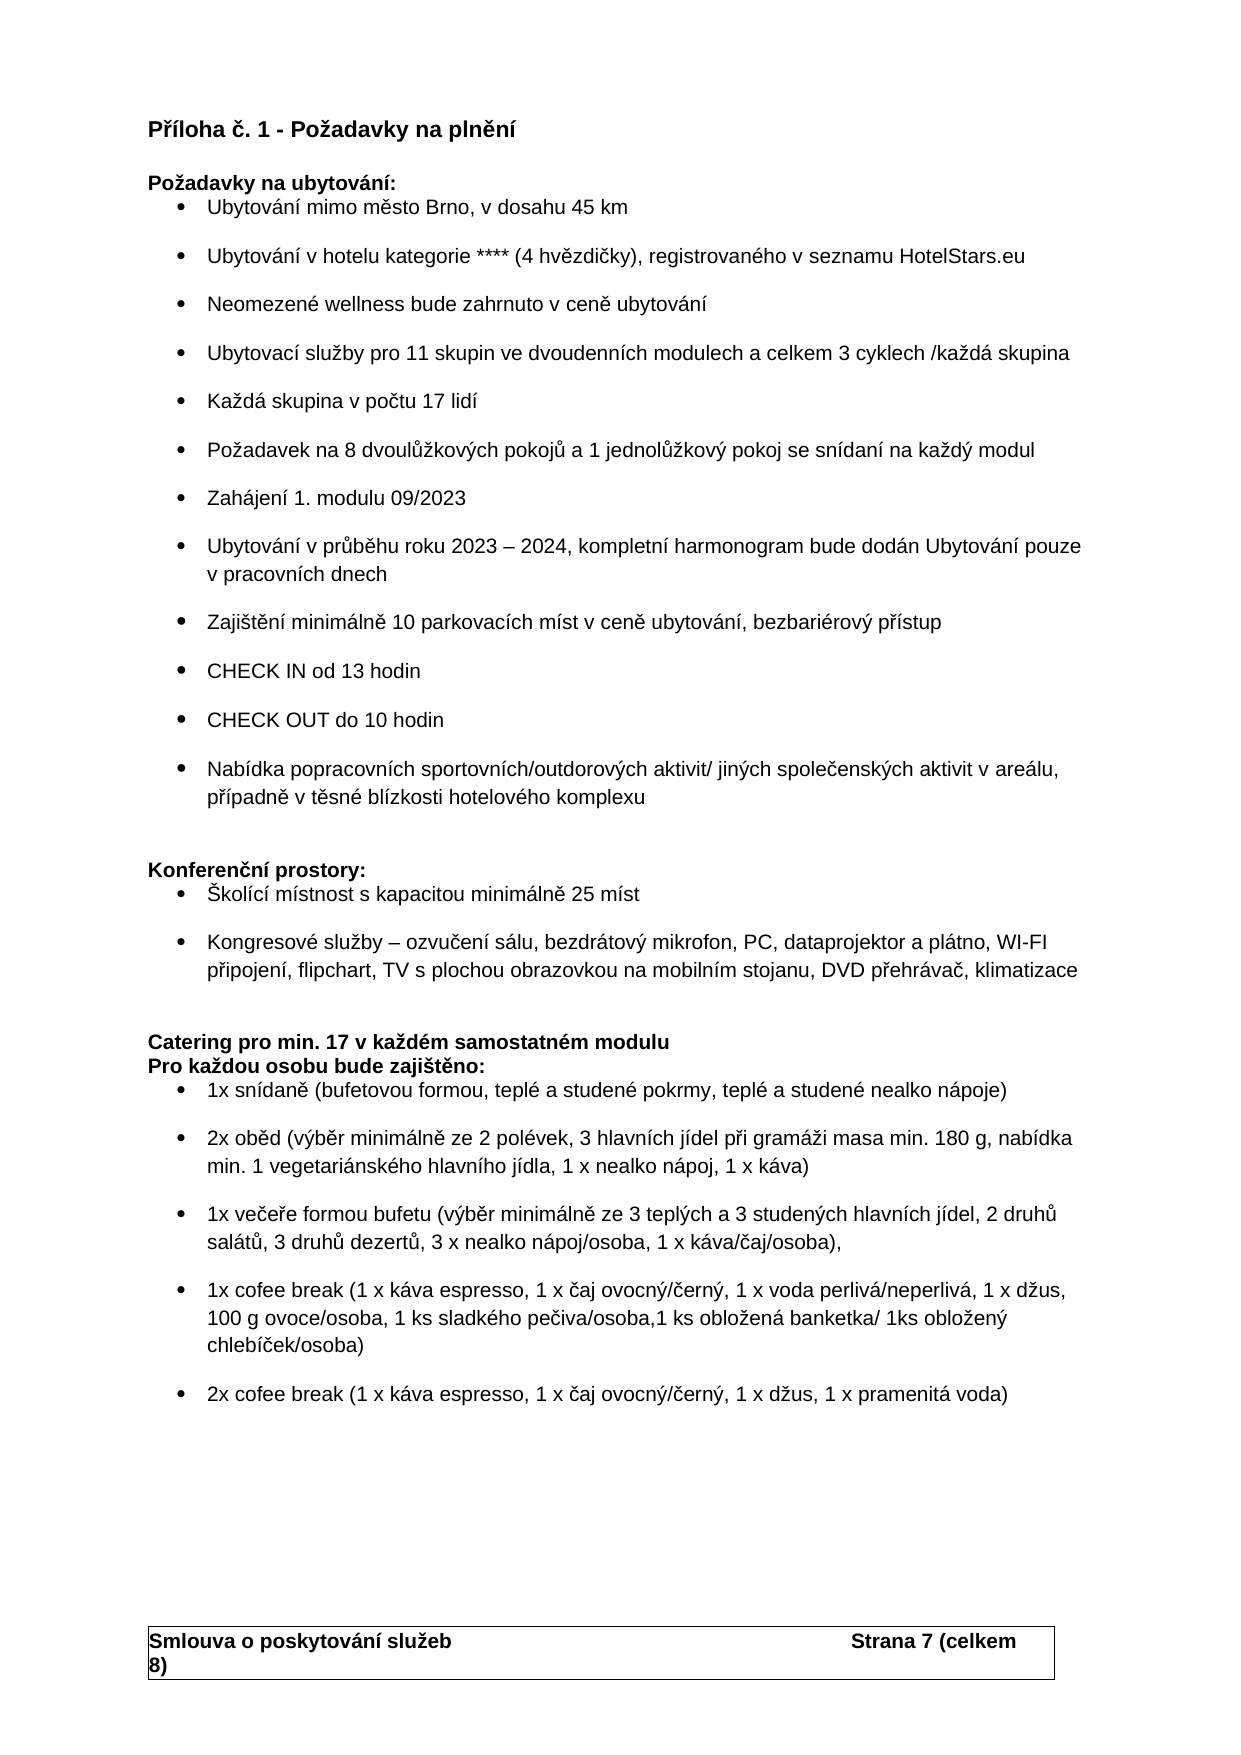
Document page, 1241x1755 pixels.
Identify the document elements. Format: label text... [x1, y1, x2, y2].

list Ubytování v průběhu roku 2023 – 2024, kompletní harmonogram bude dodán Ubytování pouze v pracovních dnech [177, 534, 1093, 586]
list 1x cofee break (1 x káva espresso, 1 x čaj ovocný/černý, 1 x voda perlivá/neperlivá, 1 x džus, 100 g ovoce/osoba, 1 ks sladkého pečiva/osoba,1 ks obložená banketka/ 1ks obložený chlebíček/osoba) [177, 1278, 1093, 1357]
text Konferenční prostory: [148, 857, 1093, 881]
list Ubytování mimo město Brno, v dosahu 45 km [177, 195, 1093, 219]
list Školící místnost s kapacitou minimálně 25 míst [177, 881, 1093, 905]
list 2x cofee break (1 x káva espresso, 1 x čaj ovocný/černý, 1 x džus, 1 x pramenitá voda) [177, 1381, 1093, 1405]
list Ubytování v hotelu kategorie **** (4 hvězdičky), registrovaného v seznamu HotelStars.eu [177, 244, 1093, 268]
text Catering pro min. 17 v každém samostatném modulu [148, 1030, 1093, 1054]
list CHECK IN od 13 hodin [177, 659, 1093, 684]
list Zahájení 1. modulu 09/2023 [177, 486, 1093, 510]
list Ubytovací služby pro 11 skupin ve dvoudenních modulech a celkem 3 cyklech /každá skupina [177, 341, 1093, 364]
text Pro každou osobu bude zajištěno: [148, 1054, 1093, 1078]
list Každá skupina v počtu 17 lidí [177, 389, 1093, 413]
list Nabídka popracovních sportovních/outdorových aktivit/ jiných společenských aktivit v areálu, případně v těsné blízkosti hotelového komplexu [177, 757, 1093, 809]
list CHECK OUT do 10 hodin [177, 708, 1093, 733]
list 1x snídaně (bufetovou formou, teplé a studené pokrmy, teplé a studené nealko nápoje) [177, 1078, 1093, 1102]
list Požadavek na 8 dvoulůžkových pokojů a 1 jednolůžkový pokoj se snídaní na každý modul [177, 437, 1093, 461]
list Zajištění minimálně 10 parkovacích míst v ceně ubytování, bezbariérový přístup [177, 610, 1093, 635]
list 2x oběd (výběr minimálně ze 2 polévek, 3 hlavních jídel při gramáži masa min. 180 g, nabídka min. 1 vegetariánského hlavního jídla, 1 x nealko nápoj, 1 x káva) [177, 1126, 1093, 1178]
text Požadavky na ubytování: [148, 171, 1093, 195]
list Neomezené wellness bude zahrnuto v ceně ubytování [177, 292, 1093, 316]
list 1x večeře formou bufetu (výběr minimálně ze 3 teplých a 3 studených hlavních jídel, 2 druhů salátů, 3 druhů dezertů, 3 x nealko nápoj/osoba, 1 x káva/čaj/osoba), [177, 1202, 1093, 1253]
list Kongresové služby – ozvučení sálu, bezdrátový mikrofon, PC, dataprojektor a plátno, WI-FI připojení, flipchart, TV s plochou obrazovkou na mobilním stojanu, DVD přehrávač, klimatizace [177, 930, 1093, 981]
text Příloha č. 1 - Požadavky na plnění [148, 116, 1093, 142]
